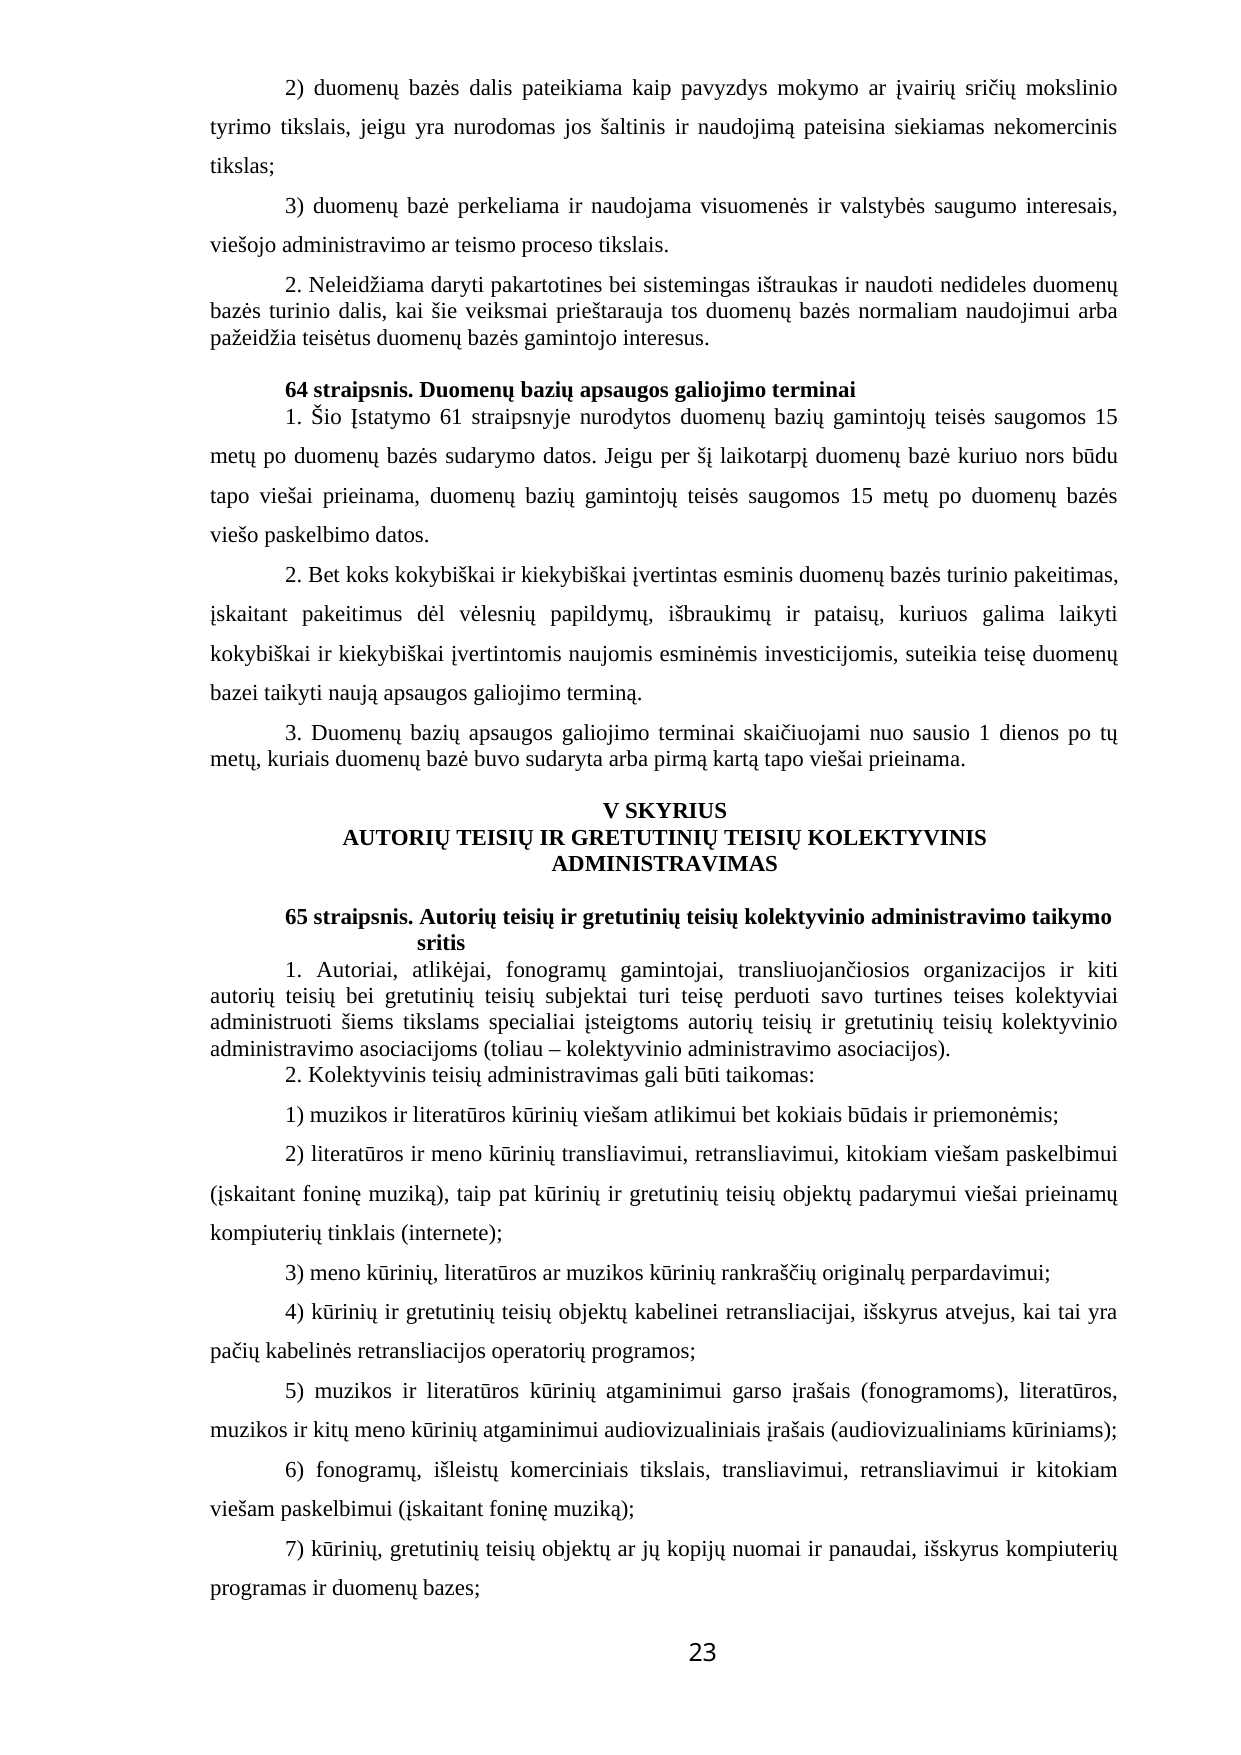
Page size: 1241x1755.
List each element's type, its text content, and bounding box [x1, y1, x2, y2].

text 3. Duomenų bazių apsaugos galiojimo terminai skaičiuojami nuo sausio 1 dienos po tų metų, kuriais duomenų bazė buvo sudaryta arba pirmą kartą tapo viešai prieinama. [210, 718, 1119, 771]
text 2. Neleidžiama daryti pakartotines bei sistemingas ištraukas ir naudoti nedideles duomenų bazės turinio dalis, kai šie veiksmai prieštarauja tos duomenų bazės normaliam naudojimui arba pažeidžia teisėtus duomenų bazės gamintojo interesus. [210, 271, 1119, 350]
text 5) muzikos ir literatūros kūrinių atgaminimui garso įrašais (fonogramoms), literatūros, muzikos ir kitų meno kūrinių atgaminimui audiovizualiniais įrašais (audiovizualiniams kūriniams); [210, 1377, 1119, 1443]
text sritis [417, 929, 1119, 956]
subtitle V SKYRIUS [210, 798, 1119, 824]
text 64 straipsnis. Duomenų bazių apsaugos galiojimo terminai [210, 376, 1119, 403]
subtitle AUTORIŲ TEISIŲ IR GRETUTINIŲ TEISIŲ KOLEKTYVINIS [210, 824, 1119, 850]
text 1. Autoriai, atlikėjai, fonogramų gamintojai, transliuojančiosios organizacijos ir kiti autorių teisių bei gretutinių teisių subjektai turi teisę perduoti savo turtines teises kolektyviai administruoti šiems tikslams specialiai įsteigtoms autorių teisių ir gretutinių teisių kolektyvinio administravimo asociacijoms (toliau – kolektyvinio administravimo asociacijos). [210, 956, 1119, 1061]
subtitle ADMINISTRAVIMAS [210, 850, 1119, 877]
text 1) muzikos ir literatūros kūrinių viešam atlikimui bet kokiais būdais ir priemonėmis; [210, 1101, 1119, 1127]
text 7) kūrinių, gretutinių teisių objektų ar jų kopijų nuomai ir panaudai, išskyrus kompiuterių programas ir duomenų bazes; [210, 1535, 1119, 1601]
text 1. Šio Įstatymo 61 straipsnyje nurodytos duomenų bazių gamintojų teisės saugomos 15 metų po duomenų bazės sudarymo datos. Jeigu per šį laikotarpį duomenų bazė kuriuo nors būdu tapo viešai prieinama, duomenų bazių gamintojų teisės saugomos 15 metų po duomenų bazės viešo paskelbimo datos. [210, 403, 1119, 547]
text 6) fonogramų, išleistų komerciniais tikslais, transliavimui, retransliavimui ir kitokiam viešam paskelbimui (įskaitant foninę muziką); [210, 1456, 1119, 1522]
text 65 straipsnis. Autorių teisių ir gretutinių teisių kolektyvinio administravimo taikymo [285, 903, 1119, 929]
text 2. Bet koks kokybiškai ir kiekybiškai įvertintas esminis duomenų bazės turinio pakeitimas, įskaitant pakeitimus dėl vėlesnių papildymų, išbraukimų ir pataisų, kuriuos galima laikyti kokybiškai ir kiekybiškai įvertintomis naujomis esminėmis investicijomis, suteikia teisę duomenų bazei taikyti naują apsaugos galiojimo terminą. [210, 561, 1119, 705]
text 3) duomenų bazė perkeliama ir naudojama visuomenės ir valstybės saugumo interesais, viešojo administravimo ar teismo proceso tikslais. [210, 192, 1119, 258]
text 2) duomenų bazės dalis pateikiama kaip pavyzdys mokymo ar įvairių sričių mokslinio tyrimo tikslais, jeigu yra nurodomas jos šaltinis ir naudojimą pateisina siekiamas nekomercinis tikslas; [210, 73, 1119, 179]
text 2. Kolektyvinis teisių administravimas gali būti taikomas: [210, 1061, 1119, 1087]
text 2) literatūros ir meno kūrinių transliavimui, retransliavimui, kitokiam viešam paskelbimui (įskaitant foninę muziką), taip pat kūrinių ir gretutinių teisių objektų padarymui viešai prieinamų kompiuterių tinklais (internete); [210, 1140, 1119, 1245]
text 3) meno kūrinių, literatūros ar muzikos kūrinių rankraščių originalų perpardavimui; [210, 1258, 1119, 1285]
text 4) kūrinių ir gretutinių teisių objektų kabelinei retransliacijai, išskyrus atvejus, kai tai yra pačių kabelinės retransliacijos operatorių programos; [210, 1298, 1119, 1364]
